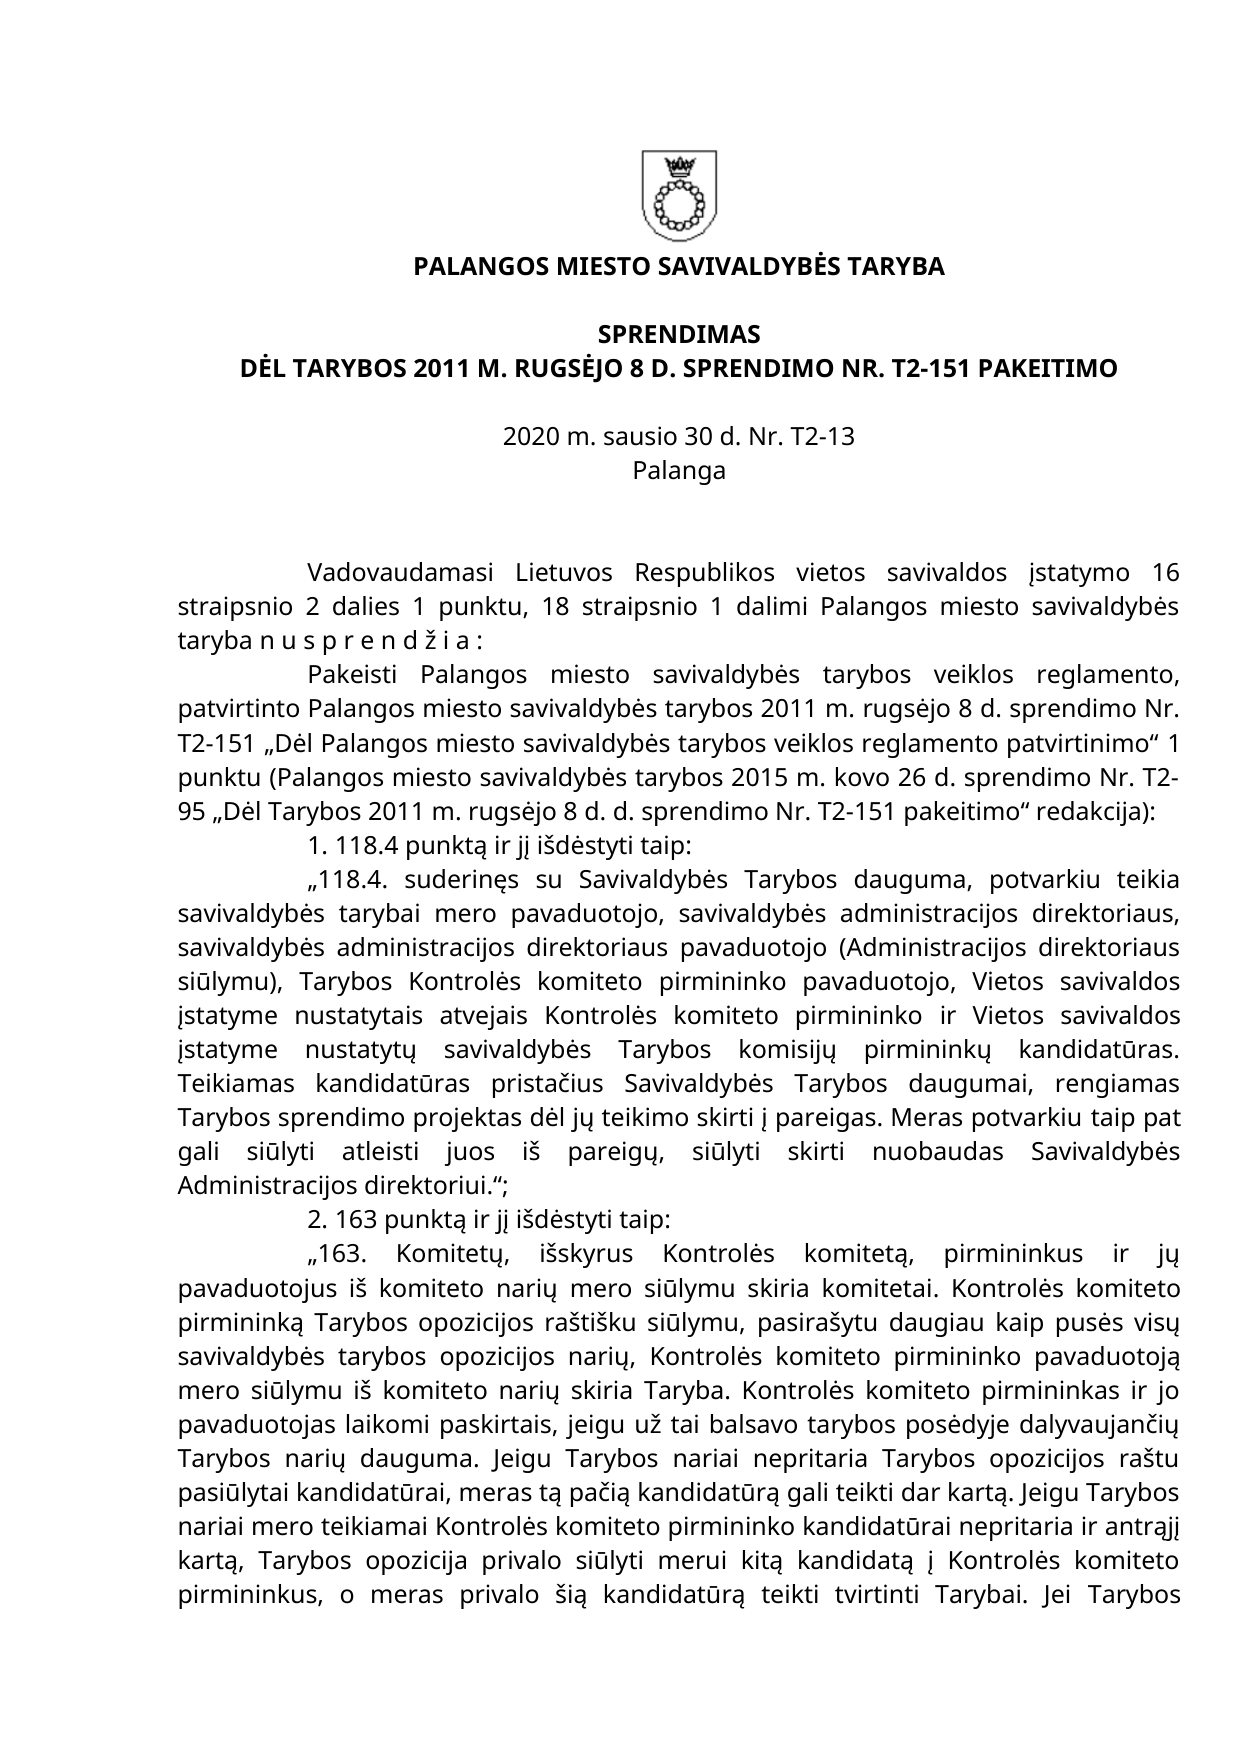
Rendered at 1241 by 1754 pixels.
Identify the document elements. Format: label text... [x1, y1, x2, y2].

text Palanga [177, 453, 1181, 487]
text PALANGOS MIESTO SAVIVALDYBĖS TARYBA [177, 248, 1181, 282]
text „163. Komitetų, išskyrus Kontrolės komitetą, pirmininkus ir jų pavaduotojus iš komiteto narių mero siūlymu skiria komitetai. Kontrolės komiteto pirmininką Tarybos opozicijos raštišku siūlymu, pasirašytu daugiau kaip pusės visų savivaldybės tarybos opozicijos narių, Kontrolės komiteto pirmininko pavaduotoją mero siūlymu iš komiteto narių skiria Taryba. Kontrolės komiteto pirmininkas ir jo pavaduotojas laikomi paskirtais, jeigu už tai balsavo tarybos posėdyje dalyvaujančių Tarybos narių dauguma. Jeigu Tarybos nariai nepritaria Tarybos opozicijos raštu pasiūlytai kandidatūrai, meras tą pačią kandidatūrą gali teikti dar kartą. Jeigu Tarybos nariai mero teikiamai Kontrolės komiteto pirmininko kandidatūrai nepritaria ir antrąjį kartą, Tarybos opozicija privalo siūlyti merui kitą kandidatą į Kontrolės komiteto pirmininkus, o meras privalo šią kandidatūrą teikti tvirtinti Tarybai. Jei Tarybos [177, 1236, 1181, 1611]
text 1. 118.4 punktą ir jį išdėstyti taip: [177, 827, 1181, 861]
text Pakeisti Palangos miesto savivaldybės tarybos veiklos reglamento, patvirtinto Palangos miesto savivaldybės tarybos 2011 m. rugsėjo 8 d. sprendimo Nr. T2-151 „Dėl Palangos miesto savivaldybės tarybos veiklos reglamento patvirtinimo“ 1 punktu (Palangos miesto savivaldybės tarybos 2015 m. kovo 26 d. sprendimo Nr. T2-95 „Dėl Tarybos 2011 m. rugsėjo 8 d. d. sprendimo Nr. T2-151 pakeitimo“ redakcija): [177, 657, 1181, 827]
text 2020 m. sausio 30 d. Nr. T2-13 [177, 419, 1181, 453]
text 2. 163 punktą ir jį išdėstyti taip: [177, 1202, 1181, 1236]
text SPRENDIMAS [177, 316, 1181, 351]
text Vadovaudamasi Lietuvos Respublikos vietos savivaldos įstatymo 16 straipsnio 2 dalies 1 punktu, 18 straipsnio 1 dalimi Palangos miesto savivaldybės taryba n u s p r e n d ž i a : [177, 555, 1181, 657]
text „118.4. suderinęs su Savivaldybės Tarybos dauguma, potvarkiu teikia savivaldybės tarybai mero pavaduotojo, savivaldybės administracijos direktoriaus, savivaldybės administracijos direktoriaus pavaduotojo (Administracijos direktoriaus siūlymu), Tarybos Kontrolės komiteto pirmininko pavaduotojo, Vietos savivaldos įstatyme nustatytais atvejais Kontrolės komiteto pirmininko ir Vietos savivaldos įstatyme nustatytų savivaldybės Tarybos komisijų pirmininkų kandidatūras. Teikiamas kandidatūras pristačius Savivaldybės Tarybos daugumai, rengiamas Tarybos sprendimo projektas dėl jų teikimo skirti į pareigas. Meras potvarkiu taip pat gali siūlyti atleisti juos iš pareigų, siūlyti skirti nuobaudas Savivaldybės Administracijos direktoriui.“; [177, 861, 1181, 1202]
text DĖL TARYBOS 2011 M. RUGSĖJO 8 D. SPRENDIMO NR. T2-151 PAKEITIMO [177, 351, 1181, 384]
